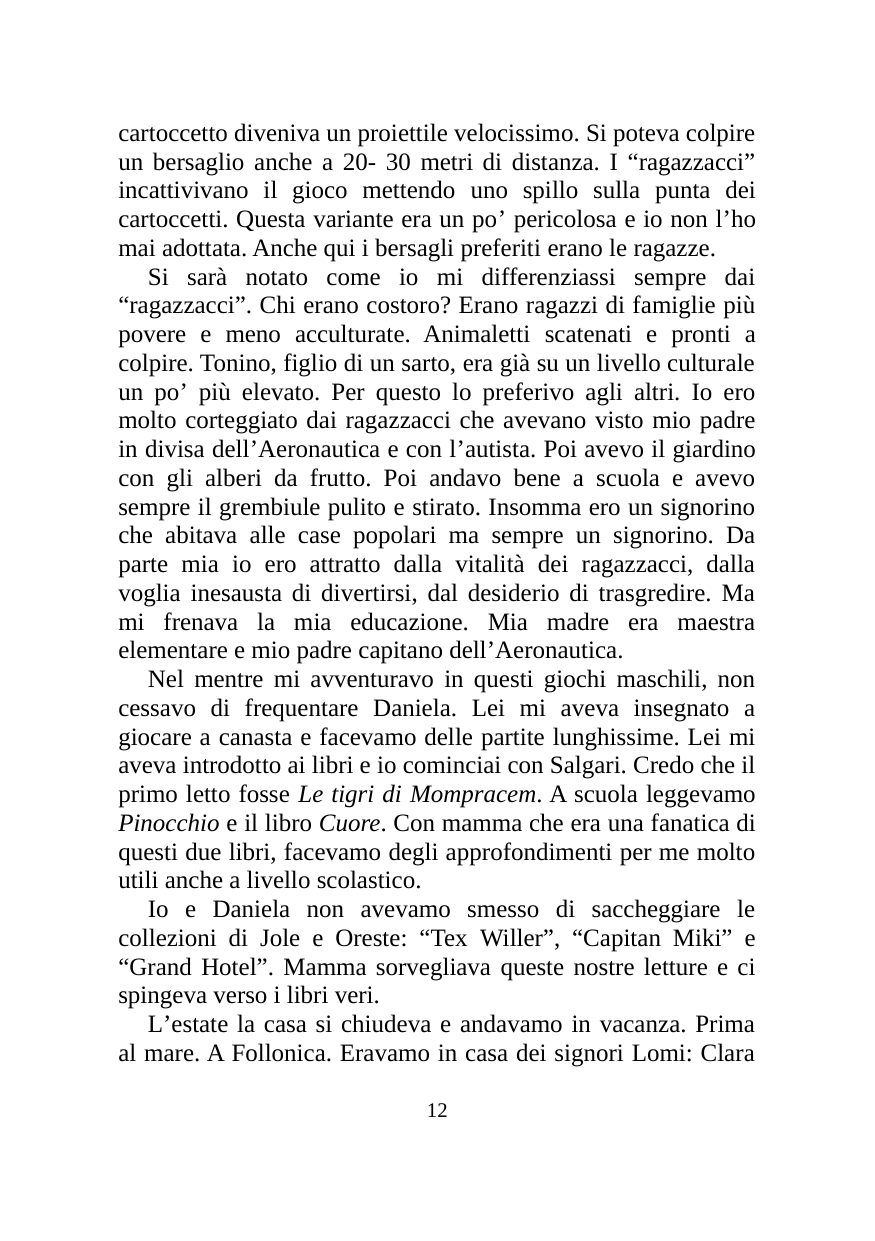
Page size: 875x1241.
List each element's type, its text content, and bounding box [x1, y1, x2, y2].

text Io e Daniela non avevamo smesso di saccheggiare le collezioni di Jole e Oreste: “Tex Willer”, “Capitan Miki” e “Grand Hotel”. Mamma sorvegliava queste nostre letture e ci spingeva verso i libri veri. [118, 894, 756, 1009]
text L’estate la casa si chiudeva e andavamo in vacanza. Prima al mare. A Follonica. Eravamo in casa dei signori Lomi: Clara [118, 1009, 756, 1067]
text Si sarà notato come io mi differenziassi sempre dai “ragazzacci”. Chi erano costoro? Erano ragazzi di famiglie più povere e meno acculturate. Animaletti scatenati e pronti a colpire. Tonino, figlio di un sarto, era già su un livello culturale un po’ più elevato. Per questo lo preferivo agli altri. Io ero molto corteggiato dai ragazzacci che avevano visto mio padre in divisa dell’Aeronautica e con l’autista. Poi avevo il giardino con gli alberi da frutto. Poi andavo bene a scuola e avevo sempre il grembiule pulito e stirato. Insomma ero un signorino che abitava alle case popolari ma sempre un signorino. Da parte mia io ero attratto dalla vitalità dei ragazzacci, dalla voglia inesausta di divertirsi, dal desiderio di trasgredire. Ma mi frenava la mia educazione. Mia madre era maestra elementare e mio padre capitano dell’Aeronautica. [118, 262, 756, 664]
text Nel mentre mi avventuravo in questi giochi maschili, non cessavo di frequentare Daniela. Lei mi aveva insegnato a giocare a canasta e facevamo delle partite lunghissime. Lei mi aveva introdotto ai libri e io cominciai con Salgari. Credo che il primo letto fosse Le tigri di Mompracem. A scuola leggevamo Pinocchio e il libro Cuore. Con mamma che era una fanatica di questi due libri, facevamo degli approfondimenti per me molto utili anche a livello scolastico. [118, 664, 756, 894]
text cartoccetto diveniva un proiettile velocissimo. Si poteva colpire un bersaglio anche a 20- 30 metri di distanza. I “ragazzacci” incattivivano il gioco mettendo uno spillo sulla punta dei cartoccetti. Questa variante era un po’ pericolosa e io non l’ho mai adottata. Anche qui i bersagli preferiti erano le ragazze. [118, 118, 756, 262]
